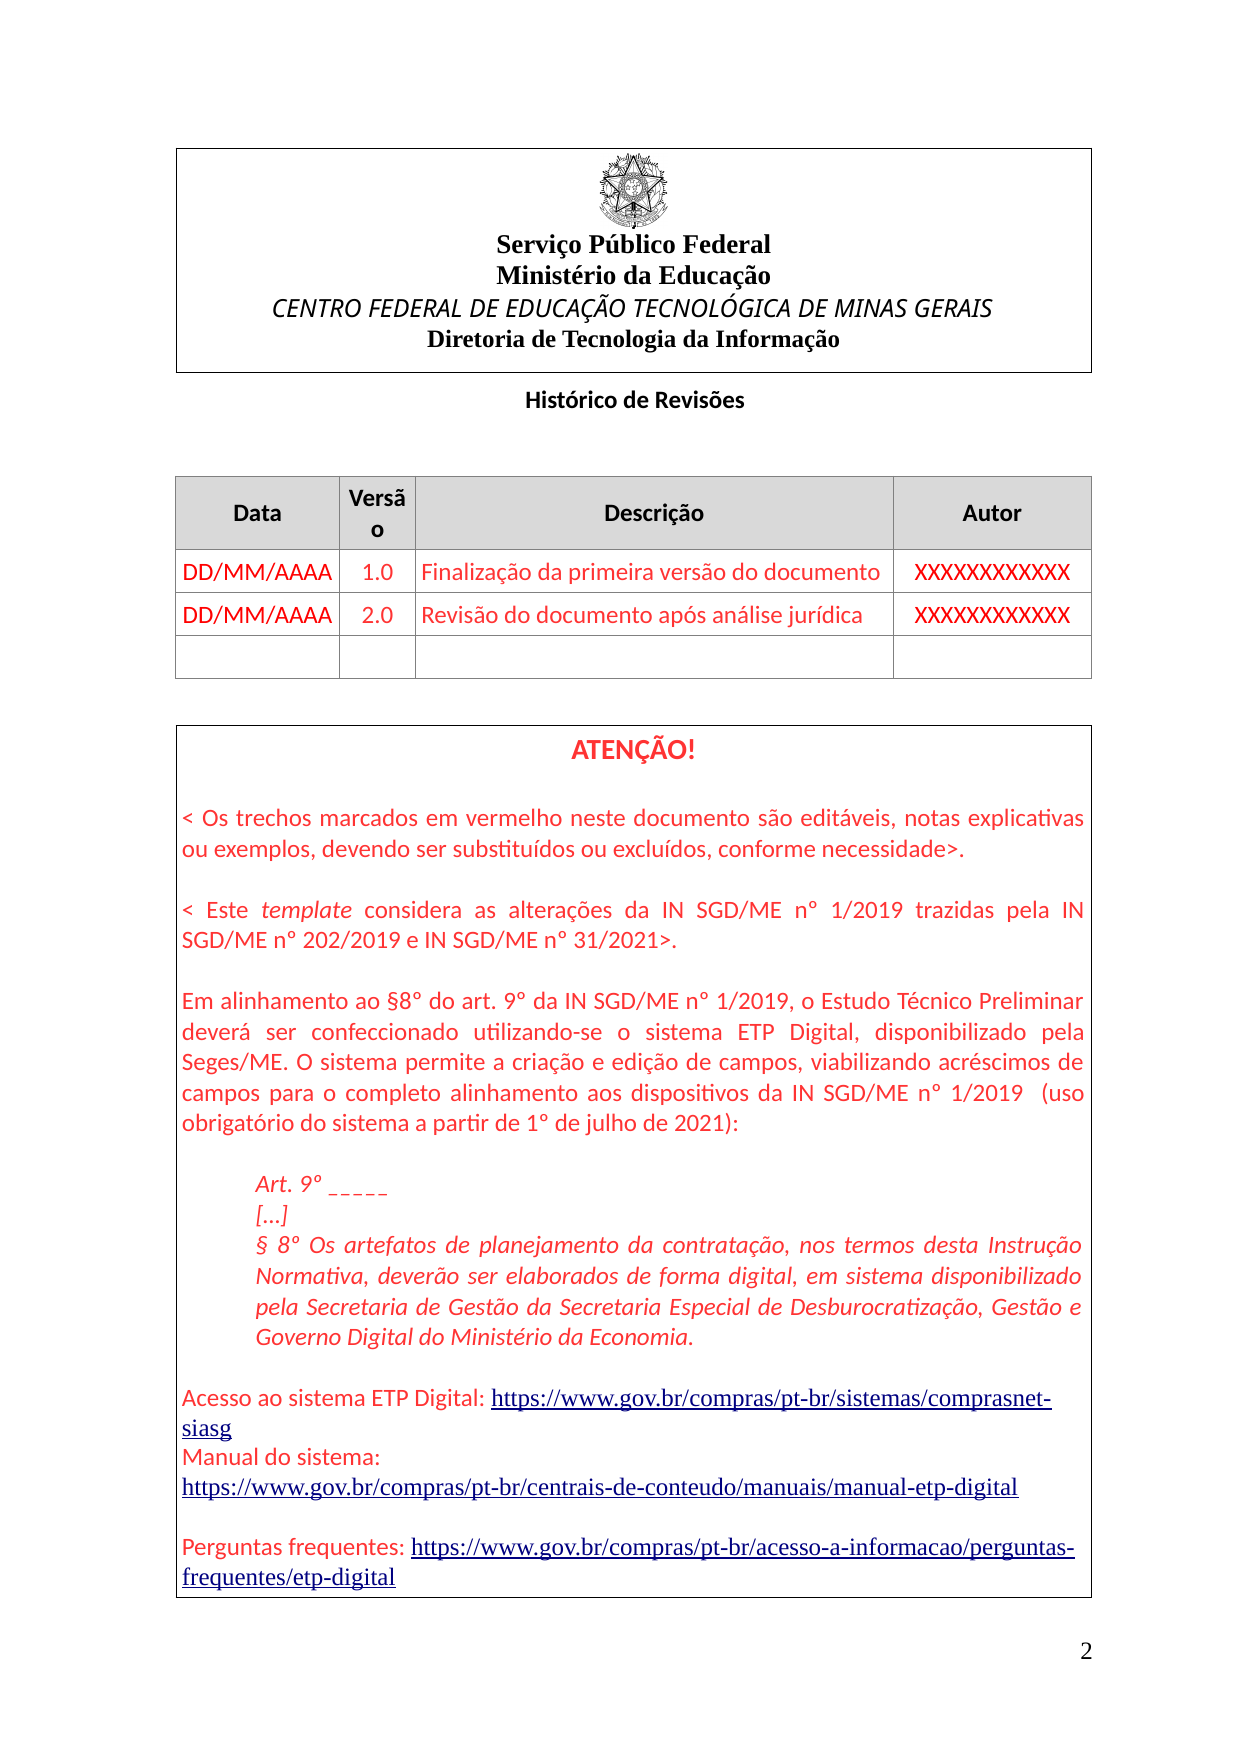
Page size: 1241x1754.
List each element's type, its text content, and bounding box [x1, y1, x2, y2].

table_header Autor [894, 477, 1091, 549]
table_cell DD/MM/AAAA [176, 593, 339, 635]
table_cell XXXXXXXXXXXX [894, 593, 1091, 635]
text Histórico de Revisões [177, 384, 1093, 414]
table_cell [176, 636, 339, 678]
table_cell [340, 636, 415, 678]
table_cell XXXXXXXXXXXX [894, 550, 1091, 592]
table_cell DD/MM/AAAA [176, 550, 339, 592]
table_header Versão [340, 477, 415, 549]
table_header ATENÇÃO! < Os trechos marcados em vermelho neste documento são editáveis, notas explicativas ou exemplos, devendo ser substituídos ou excluídos, conforme necessidade>. < Este template considera as alterações da IN SGD/ME nº 1/2019 trazidas pela IN SGD/ME nº 202/2019 e IN SGD/ME nº 31/2021>. Em alinhamento ao §8º do art. 9º da IN SGD/ME nº 1/2019, o Estudo Técnico Preliminar deverá ser confeccionado utilizando-se o sistema ETP Digital, disponibilizado pela Seges/ME. O sistema permite a criação e edição de campos, viabilizando acréscimos de campos para o completo alinhamento aos dispositivos da IN SGD/ME nº 1/2019 (uso obrigatório do sistema a partir de 1º de julho de 2021): Art. 9º _____ […] § 8º Os artefatos de planejamento da contratação, nos termos desta Instrução Normativa, deverão ser elaborados de forma digital, em sistema disponibilizado pela Secretaria de Gestão da Secretaria Especial de Desburocratização, Gestão e Governo Digital do Ministério da Economia. Acesso ao sistema ETP Digital: https://www.gov.br/compras/pt-br/sistemas/comprasnet-siasg Manual do sistema: https://www.gov.br/compras/pt-br/centrais-de-conteudo/manuais/manual-etp-digital Perguntas frequentes: https://www.gov.br/compras/pt-br/acesso-a-informacao/perguntas-frequentes/etp-digital [177, 726, 1091, 1596]
table_cell 1.0 [340, 550, 415, 592]
table_header Data [176, 477, 339, 549]
table_header Descrição [416, 477, 893, 549]
table_cell Finalização da primeira versão do documento [416, 550, 893, 592]
table_cell 2.0 [340, 593, 415, 635]
table_cell Revisão do documento após análise jurídica [416, 593, 893, 635]
picture [599, 153, 668, 229]
table_cell [416, 636, 893, 678]
table_cell [894, 636, 1091, 678]
